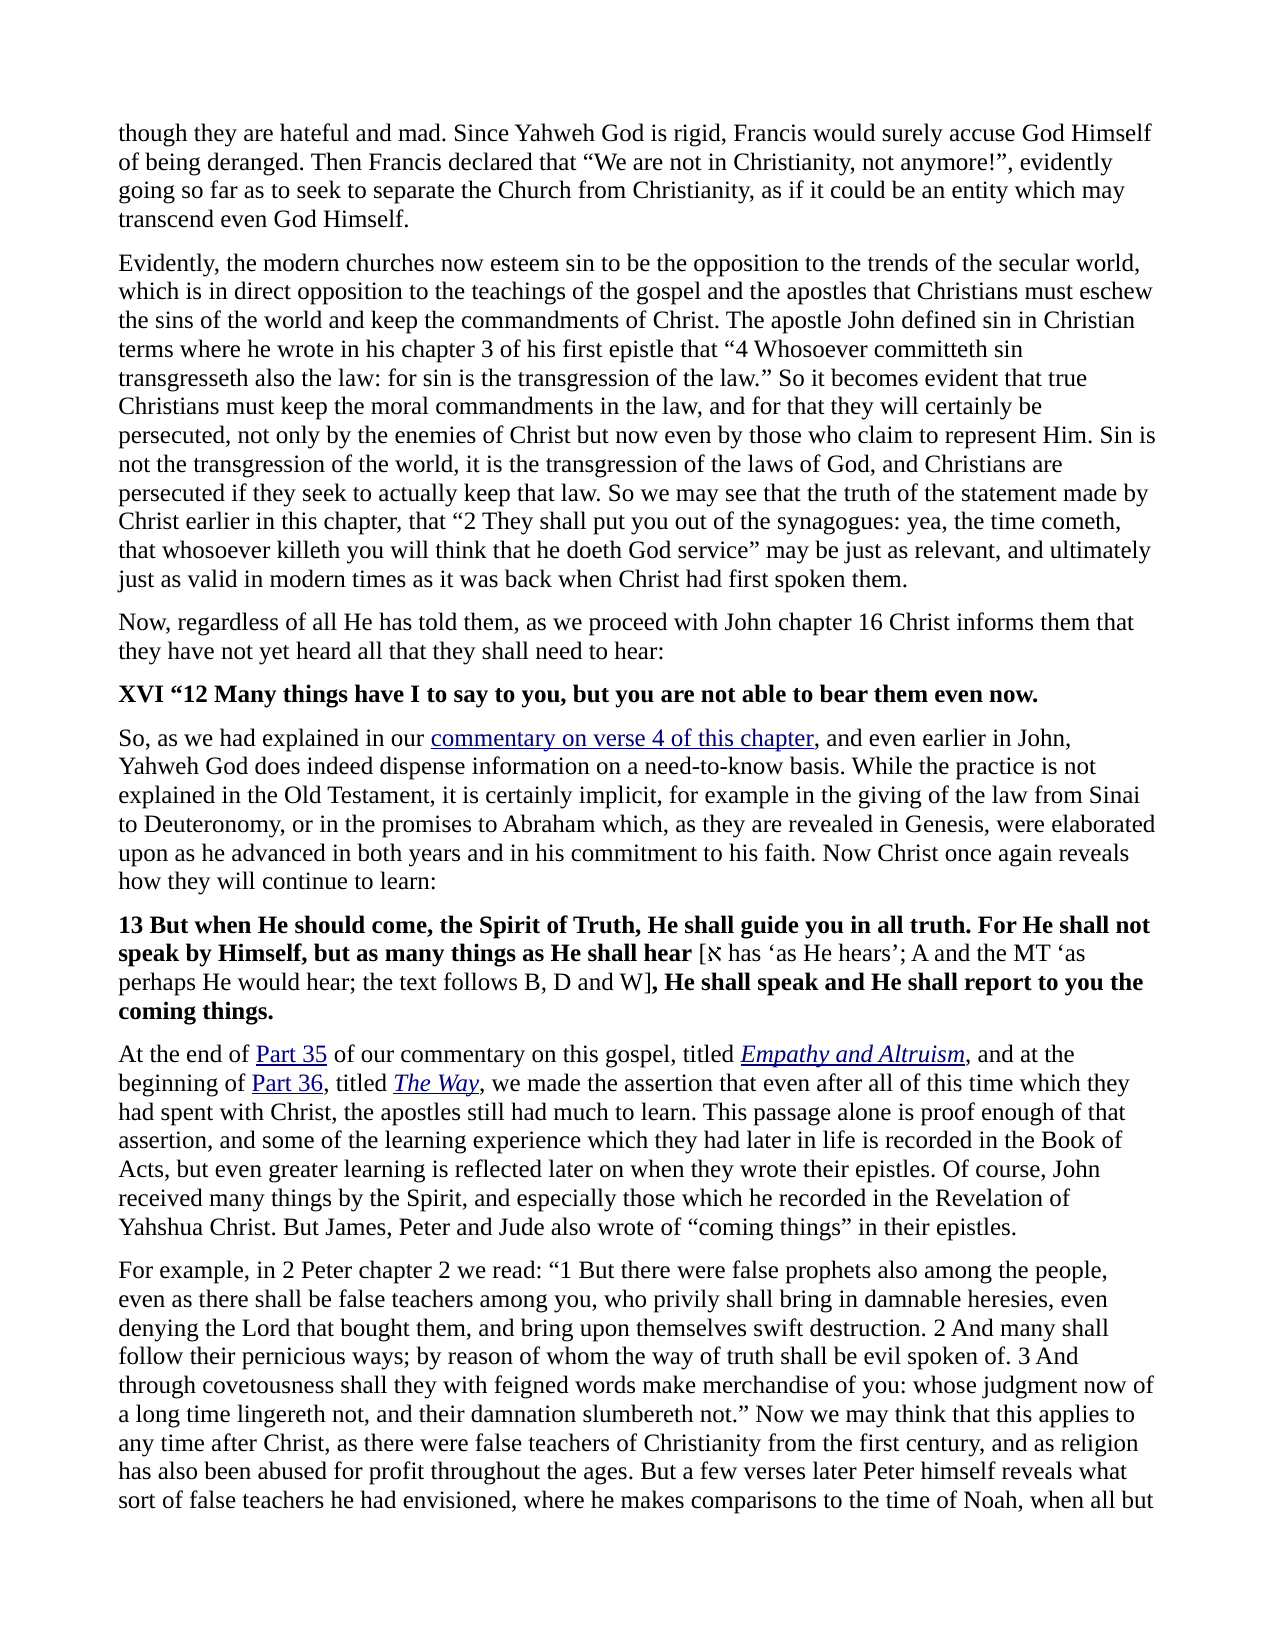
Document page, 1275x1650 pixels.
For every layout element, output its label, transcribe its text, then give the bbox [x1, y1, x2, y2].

text 13 But when He should come, the Spirit of Truth, He shall guide you in all truth. For He shall not speak by Himself, but as many things as He shall hear [א has ‘as He hears’; A and the MT ‘as perhaps He would hear; the text follows B, D and W], He shall speak and He shall report to you the coming things. [118, 910, 1157, 1025]
text though they are hateful and mad. Since Yahweh God is rigid, Francis would surely accuse God Himself of being deranged. Then Francis declared that “We are not in Christianity, not anymore!”, evidently going so far as to seek to separate the Church from Christianity, as if it could be an entity which may transcend even God Himself. [118, 118, 1157, 233]
text Now, regardless of all He has told them, as we proceed with John chapter 16 Christ informs them that they have not yet heard all that they shall need to hear: [118, 607, 1157, 665]
text Evidently, the modern churches now esteem sin to be the opposition to the trends of the secular world, which is in direct opposition to the teachings of the gospel and the apostles that Christians must eschew the sins of the world and keep the commandments of Christ. The apostle John defined sin in Christian terms where he wrote in his chapter 3 of his first epistle that “4 Whosoever committeth sin transgresseth also the law: for sin is the transgression of the law.” So it becomes evident that true Christians must keep the moral commandments in the law, and for that they will certainly be persecuted, not only by the enemies of Christ but now even by those who claim to represent Him. Sin is not the transgression of the world, it is the transgression of the laws of God, and Christians are persecuted if they seek to actually keep that law. So we may see that the truth of the statement made by Christ earlier in this chapter, that “2 They shall put you out of the synagogues: yea, the time cometh, that whosoever killeth you will think that he doeth God service” may be just as relevant, and ultimately just as valid in modern times as it was back when Christ had first spoken them. [118, 248, 1157, 593]
text For example, in 2 Peter chapter 2 we read: “1 But there were false prophets also among the people, even as there shall be false teachers among you, who privily shall bring in damnable heresies, even denying the Lord that bought them, and bring upon themselves swift destruction. 2 And many shall follow their pernicious ways; by reason of whom the way of truth shall be evil spoken of. 3 And through covetousness shall they with feigned words make merchandise of you: whose judgment now of a long time lingereth not, and their damnation slumbereth not.” Now we may think that this applies to any time after Christ, as there were false teachers of Christianity from the first century, and as religion has also been abused for profit throughout the ages. But a few verses later Peter himself reveals what sort of false teachers he had envisioned, where he makes comparisons to the time of Noah, when all but [118, 1255, 1157, 1514]
text XVI “12 Many things have I to say to you, but you are not able to bear them even now. [118, 679, 1157, 708]
text At the end of Part 35 of our commentary on this gospel, titled Empathy and Altruism, and at the beginning of Part 36, titled The Way, we made the assertion that even after all of this time which they had spent with Christ, the apostles still had much to learn. This passage alone is proof enough of that assertion, and some of the learning experience which they had later in life is recorded in the Book of Acts, but even greater learning is reflected later on when they wrote their epistles. Of course, John received many things by the Spirit, and especially those which he recorded in the Revelation of Yahshua Christ. But James, Peter and Jude also wrote of “coming things” in their epistles. [118, 1039, 1157, 1241]
text So, as we had explained in our commentary on verse 4 of this chapter, and even earlier in John, Yahweh God does indeed dispense information on a need-to-know basis. While the practice is not explained in the Old Testament, it is certainly implicit, for example in the giving of the law from Sinai to Deuteronomy, or in the promises to Abraham which, as they are revealed in Genesis, were elaborated upon as he advanced in both years and in his commitment to his faith. Now Christ once again reveals how they will continue to learn: [118, 723, 1157, 895]
